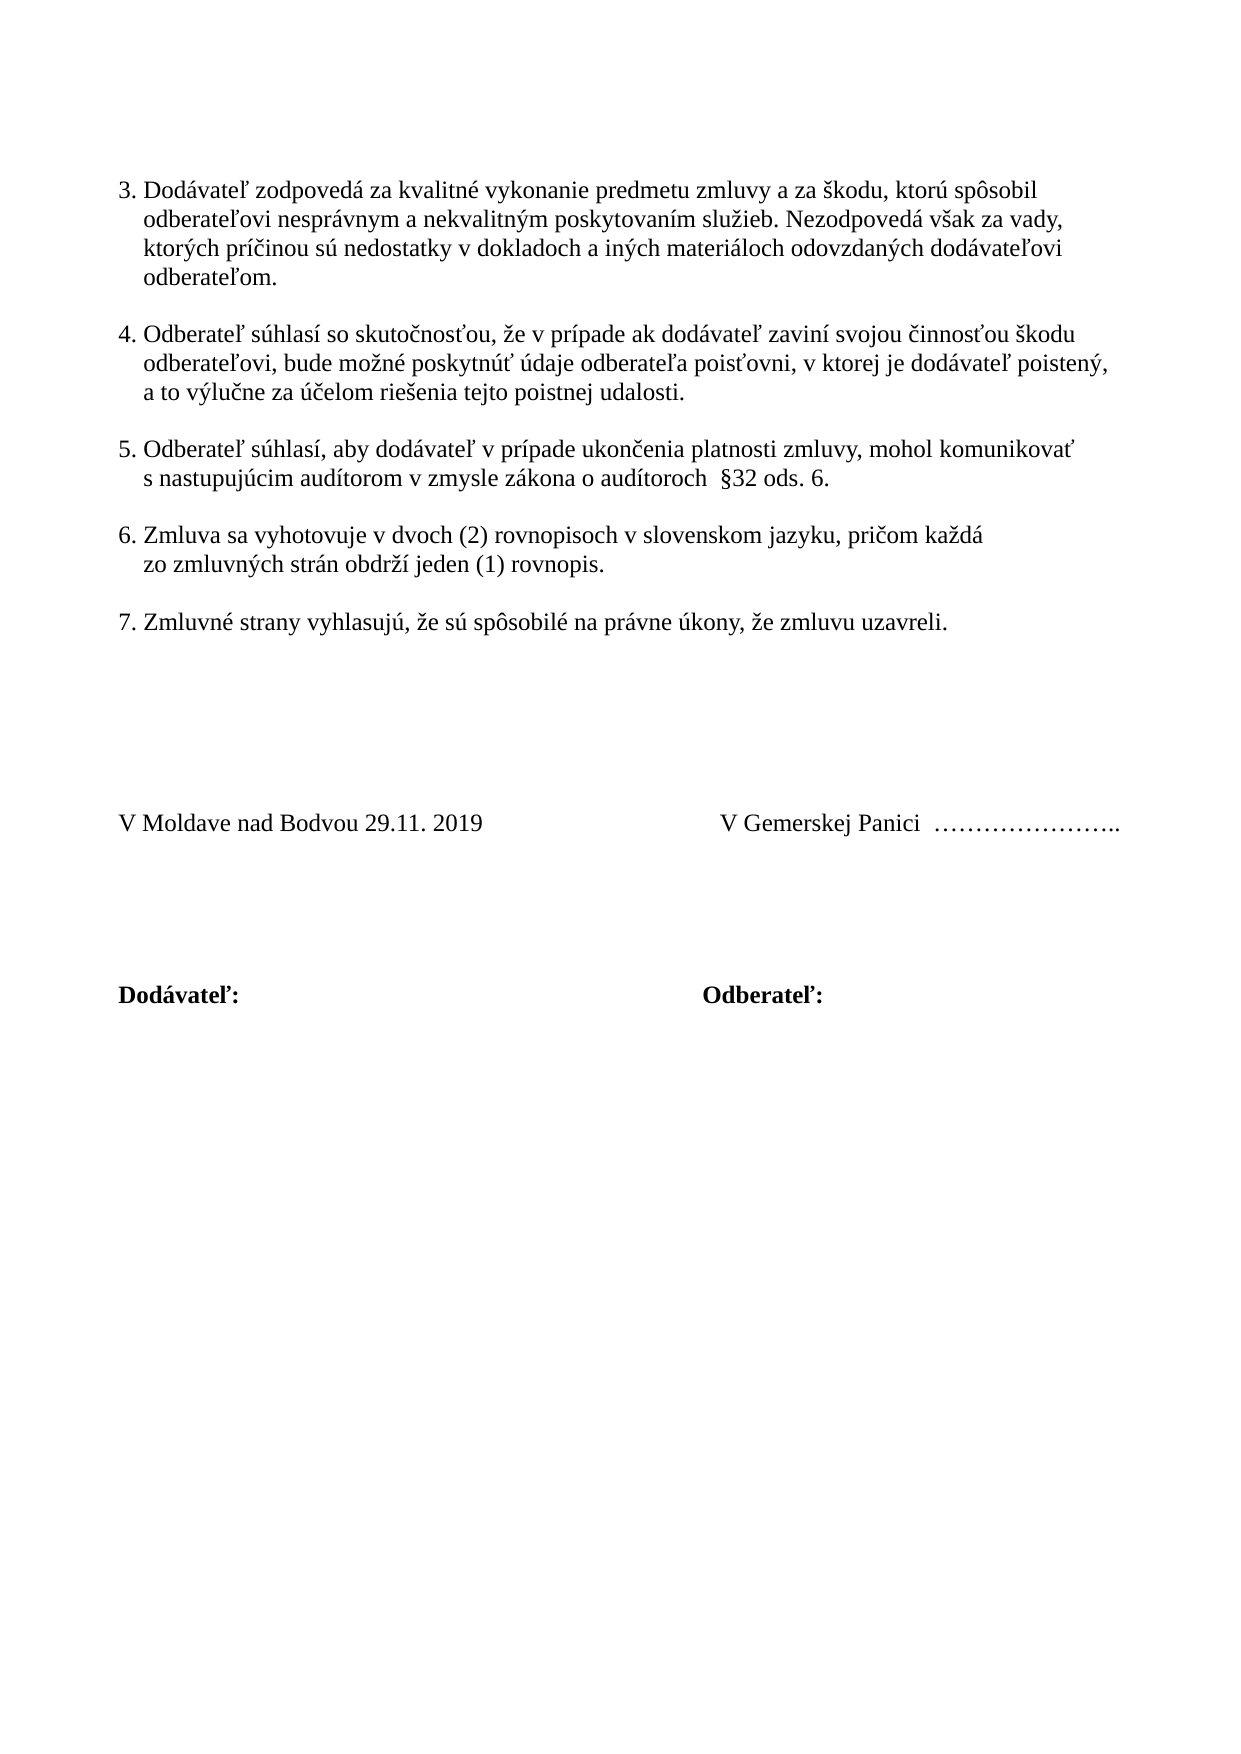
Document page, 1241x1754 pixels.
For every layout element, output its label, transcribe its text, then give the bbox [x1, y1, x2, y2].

text ktorých príčinou sú nedostatky v dokladoch a iných materiáloch odovzdaných dodávateľovi [118, 233, 1122, 262]
text odberateľovi, bude možné poskytnúť údaje odberateľa poisťovni, v ktorej je dodávateľ poistený, [118, 348, 1122, 377]
text 6. Zmluva sa vyhotovuje v dvoch (2) rovnopisoch v slovenskom jazyku, pričom každá [118, 521, 1122, 549]
text s nastupujúcim audítorom v zmysle zákona o audítoroch §32 ods. 6. [118, 463, 1122, 492]
text odberateľom. [118, 262, 1122, 291]
text Dodávateľ: Odberateľ: [118, 981, 1122, 1009]
text 4. Odberateľ súhlasí so skutočnosťou, že v prípade ak dodávateľ zaviní svojou činnosťou škodu [118, 319, 1122, 348]
text a to výlučne za účelom riešenia tejto poistnej udalosti. [118, 377, 1122, 406]
text 3. Dodávateľ zodpovedá za kvalitné vykonanie predmetu zmluvy a za škodu, ktorú spôsobil [118, 176, 1122, 204]
text 5. Odberateľ súhlasí, aby dodávateľ v prípade ukončenia platnosti zmluvy, mohol komunikovať [118, 434, 1122, 463]
text 7. Zmluvné strany vyhlasujú, že sú spôsobilé na právne úkony, že zmluvu uzavreli. [118, 607, 1122, 636]
text zo zmluvných strán obdrží jeden (1) rovnopis. [118, 549, 1122, 578]
text V Moldave nad Bodvou 29.11. 2019 V Gemerskej Panici ………………….. [118, 808, 1122, 837]
text odberateľovi nesprávnym a nekvalitným poskytovaním služieb. Nezodpovedá však za vady, [118, 204, 1122, 233]
